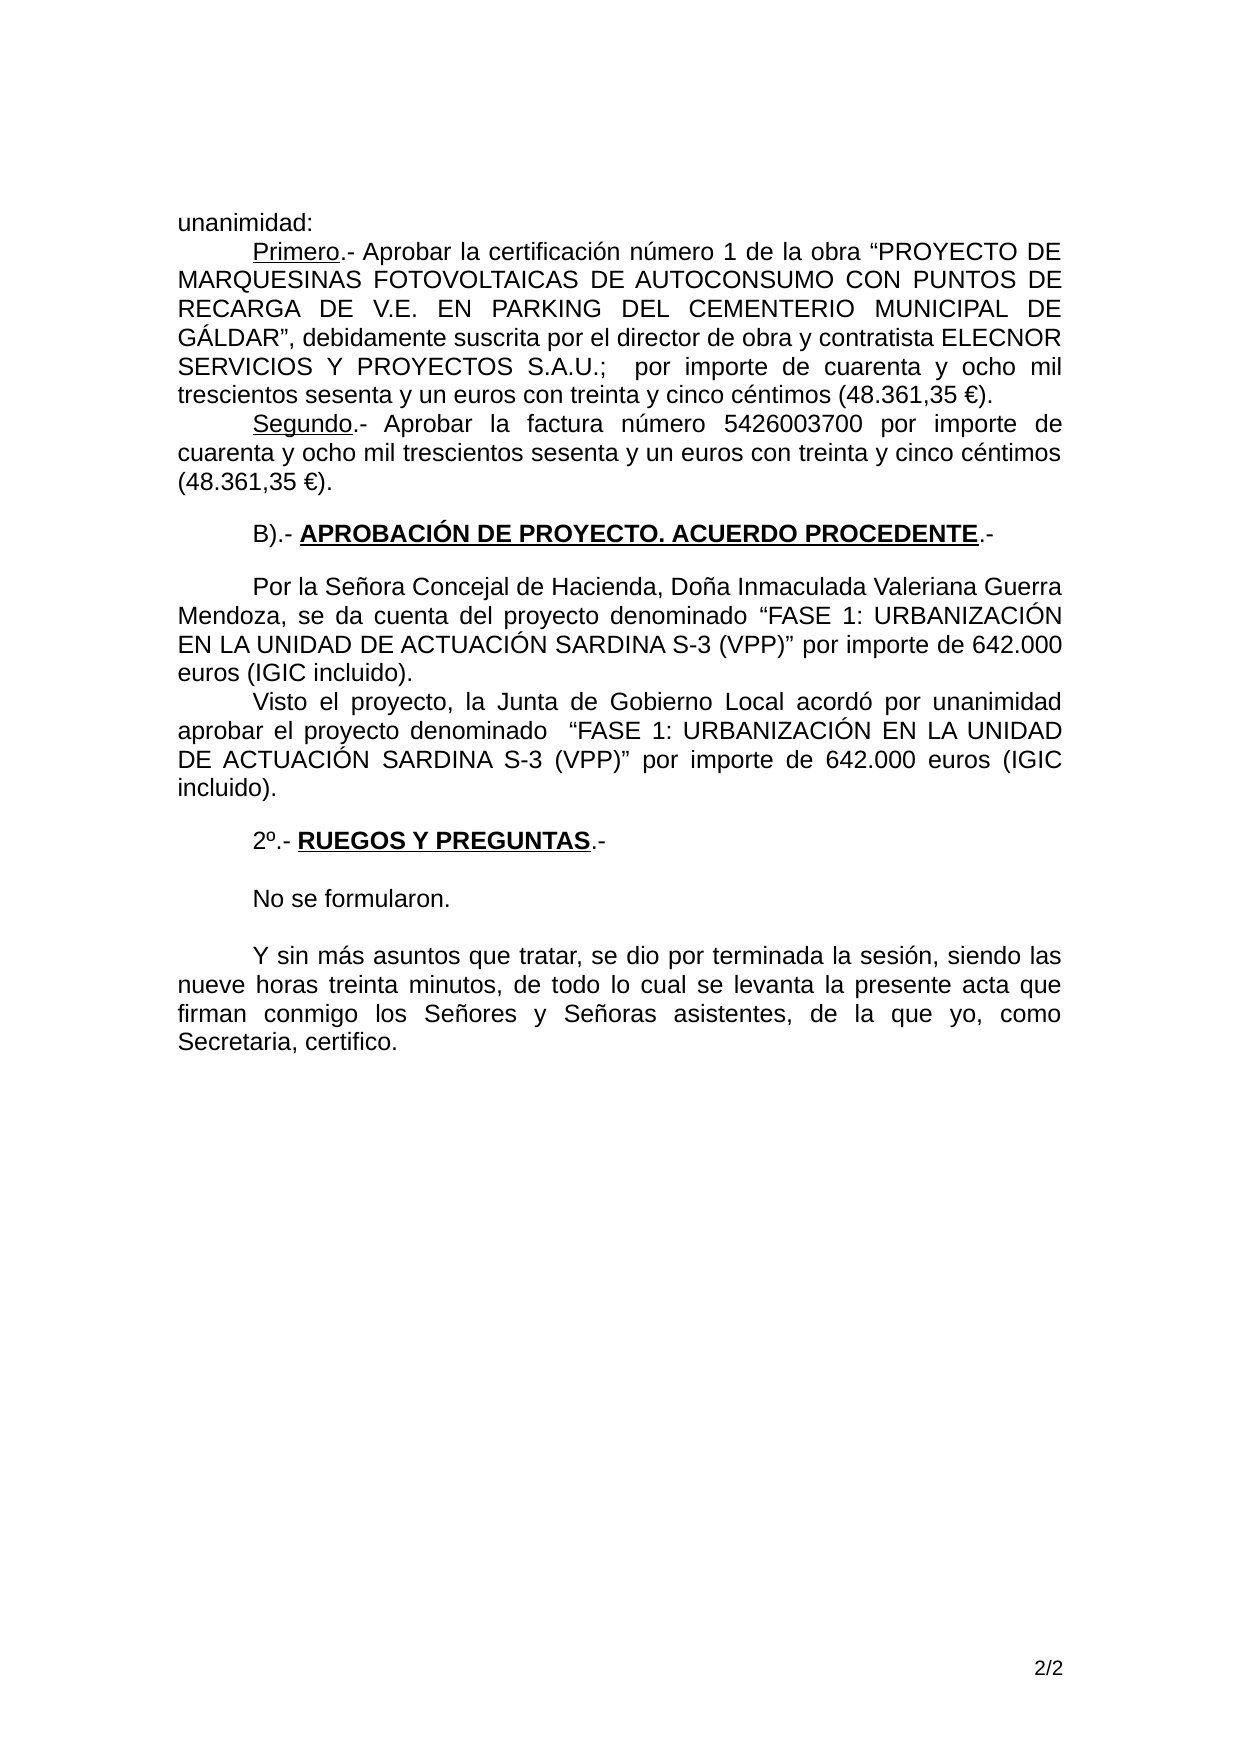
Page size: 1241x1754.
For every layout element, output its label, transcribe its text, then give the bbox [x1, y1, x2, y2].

text No se formularon. [177, 883, 1063, 912]
text 2º.- RUEGOS Y PREGUNTAS.- [177, 826, 1063, 855]
text Segundo.- Aprobar la factura número 5426003700 por importe de cuarenta y ocho mil trescientos sesenta y un euros con treinta y cinco céntimos (48.361,35 €). [177, 409, 1063, 495]
text unanimidad: [177, 208, 1063, 237]
text Visto el proyecto, la Junta de Gobierno Local acordó por unanimidad aprobar el proyecto denominado “FASE 1: URBANIZACIÓN EN LA UNIDAD DE ACTUACIÓN SARDINA S-3 (VPP)” por importe de 642.000 euros (IGIC incluido). [177, 687, 1063, 802]
text Y sin más asuntos que tratar, se dio por terminada la sesión, siendo las nueve horas treinta minutos, de todo lo cual se levanta la presente acta que firman conmigo los Señores y Señoras asistentes, de la que yo, como Secretaria, certifico. [177, 941, 1063, 1056]
text Primero.- Aprobar la certificación número 1 de la obra “PROYECTO DE MARQUESINAS FOTOVOLTAICAS DE AUTOCONSUMO CON PUNTOS DE RECARGA DE V.E. EN PARKING DEL CEMENTERIO MUNICIPAL DE GÁLDAR”, debidamente suscrita por el director de obra y contratista ELECNOR SERVICIOS Y PROYECTOS S.A.U.; por importe de cuarenta y ocho mil trescientos sesenta y un euros con treinta y cinco céntimos (48.361,35 €). [177, 237, 1063, 409]
text Por la Señora Concejal de Hacienda, Doña Inmaculada Valeriana Guerra Mendoza, se da cuenta del proyecto denominado “FASE 1: URBANIZACIÓN EN LA UNIDAD DE ACTUACIÓN SARDINA S-3 (VPP)” por importe de 642.000 euros (IGIC incluido). [177, 572, 1063, 687]
text B).- APROBACIÓN DE PROYECTO. ACUERDO PROCEDENTE.- [177, 519, 1063, 548]
